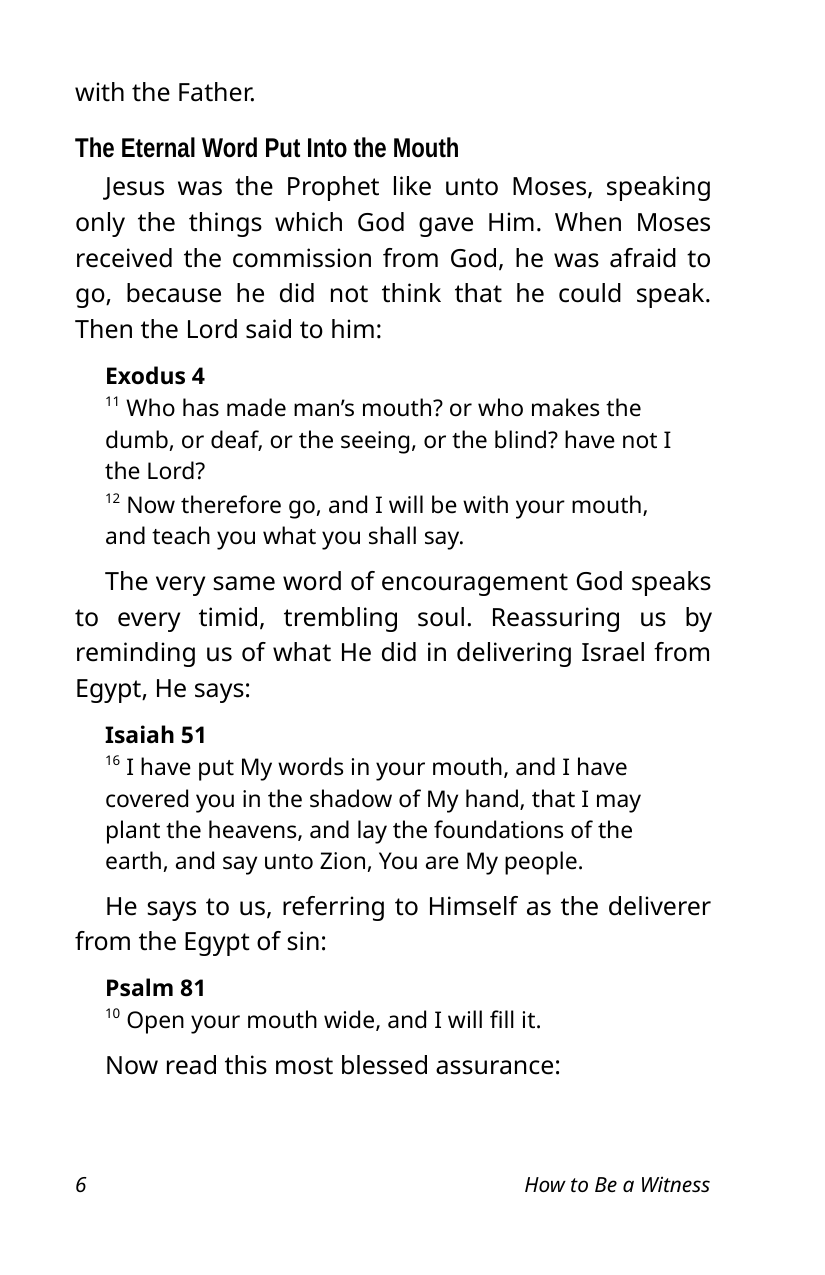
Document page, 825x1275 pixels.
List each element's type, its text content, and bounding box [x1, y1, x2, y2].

text Isaiah 51 [105, 718, 712, 750]
subtitle The Eternal Word Put Into the Mouth [75, 132, 712, 163]
text 11 Who has made man’s mouth? or who makes the dumb, or deaf, or the seeing, or the blind? have not I the Lord? [105, 392, 682, 486]
text with the Father. [75, 75, 712, 109]
text 16 I have put My words in your mouth, and I have covered you in the shadow of My hand, that I may plant the heavens, and lay the foundations of the earth, and say unto Zion, You are My people. [105, 751, 682, 876]
text The very same word of encouragement God speaks to every timid, trembling soul. Reassuring us by reminding us of what He did in delivering Israel from Egypt, He says: [75, 563, 712, 705]
text 12 Now therefore go, and I will be with your mouth, and teach you what you shall say. [105, 489, 682, 552]
text He says to us, referring to Himself as the deliverer from the Egypt of sin: [75, 888, 712, 958]
text Jesus was the Prophet like unto Moses, speaking only the things which God gave Him. When Moses received the commission from God, he was afraid to go, because he did not think that he could speak. Then the Lord said to him: [75, 169, 712, 346]
text 10 Open your mouth wide, and I will fill it. [105, 1004, 682, 1036]
text Exodus 4 [105, 359, 712, 391]
text Psalm 81 [105, 972, 712, 1003]
text Now read this most blessed assurance: [75, 1048, 712, 1082]
